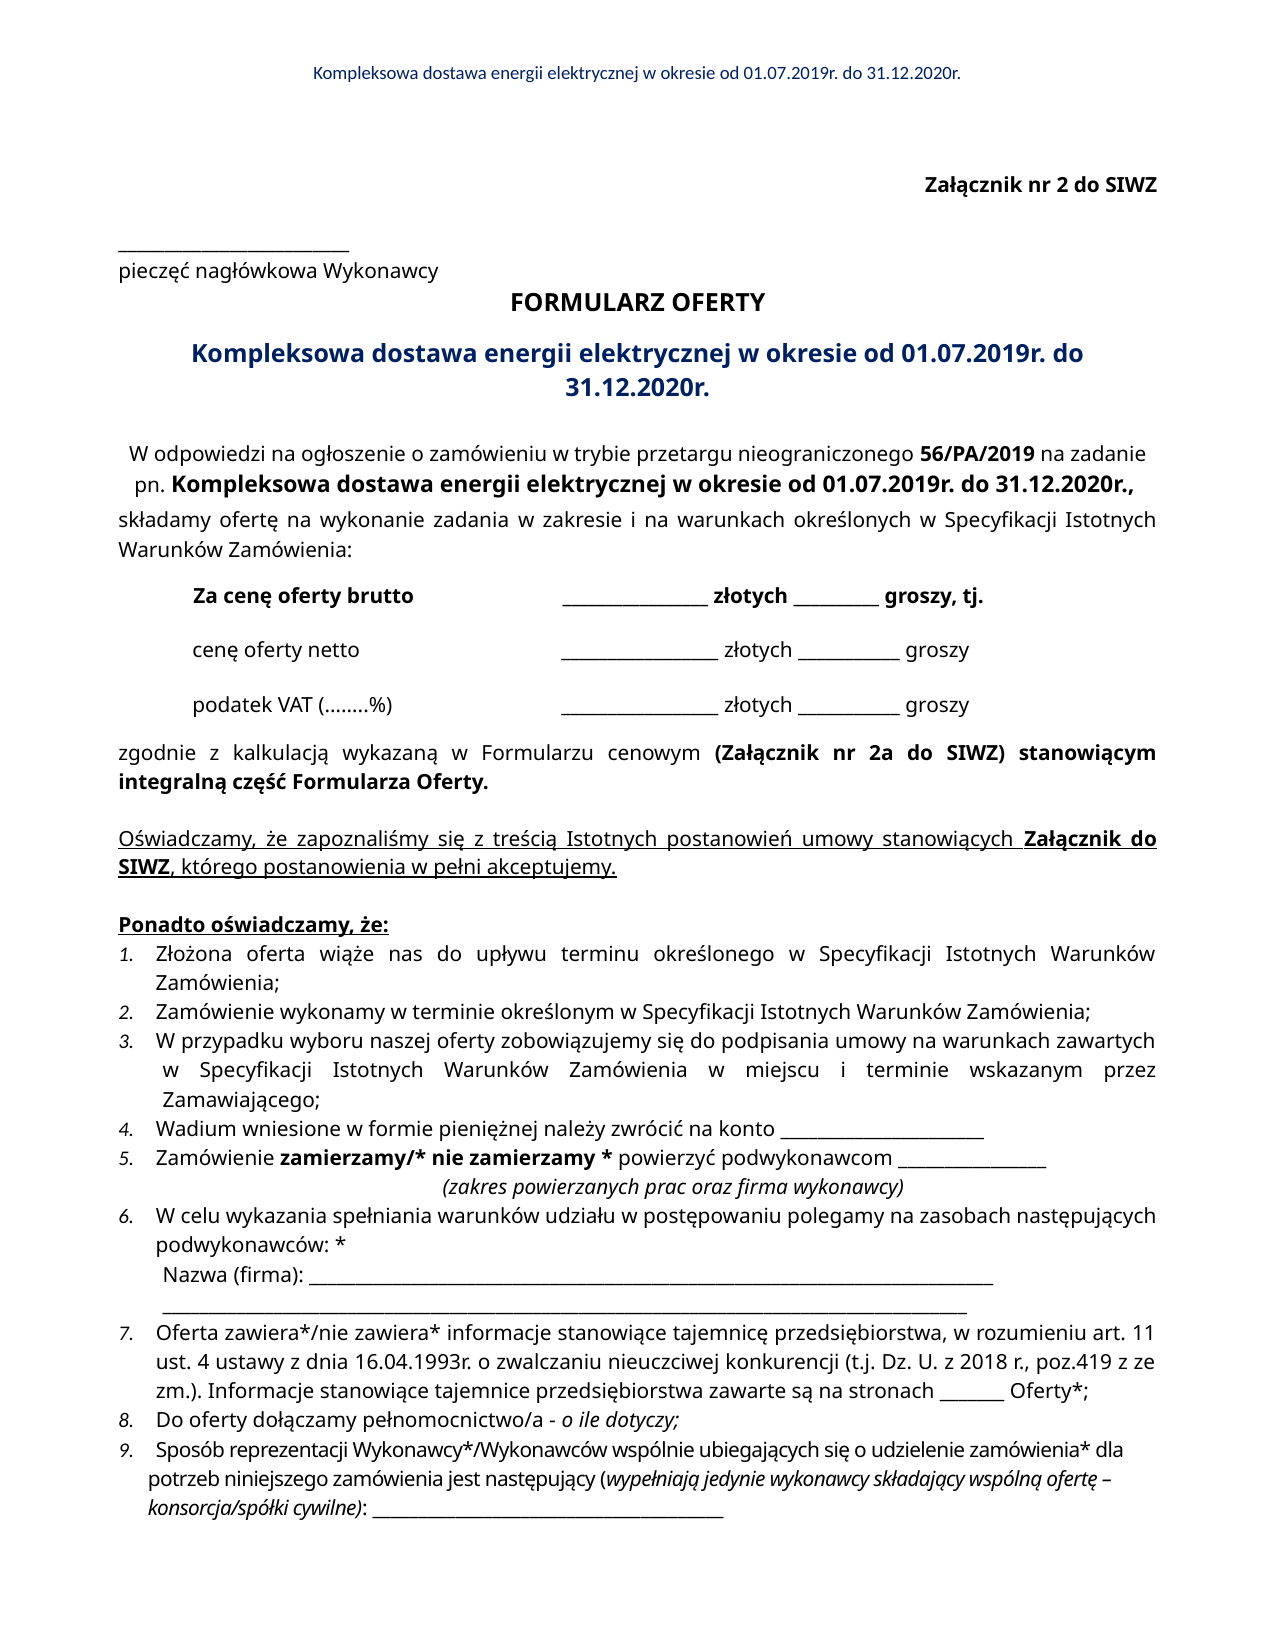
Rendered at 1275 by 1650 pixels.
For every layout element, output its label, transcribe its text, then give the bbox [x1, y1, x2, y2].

text _________________________ [118, 227, 1157, 256]
list Złożona oferta wiąże nas do upływu terminu określonego w Specyfikacji Istotnych Warunków Zamówienia; [118, 938, 1157, 996]
text FORMULARZ OFERTY [118, 284, 1157, 318]
text Kompleksowa dostawa energii elektrycznej w okresie od 01.07.2019r. do 31.12.2020r. [118, 335, 1157, 403]
list Oferta zawiera*/nie zawiera* informacje stanowiące tajemnicę przedsiębiorstwa, w rozumieniu art. 11 ust. 4 ustawy z dnia 16.04.1993r. o zwalczaniu nieuczciwej konkurencji (t.j. Dz. U. z 2018 r., poz.419 z ze zm.). Informacje stanowiące tajemnice przedsiębiorstwa zawarte są na stronach _______ Oferty*; [118, 1317, 1157, 1405]
text Nazwa (firma): __________________________________________________________________________ [118, 1259, 1157, 1288]
text Oświadczamy, że zapoznaliśmy się z treścią Istotnych postanowień umowy stanowiących Załącznik do SIWZ, którego postanowienia w pełni akceptujemy. [118, 824, 1157, 881]
list Do oferty dołączamy pełnomocnictwo/a - o ile dotyczy; [118, 1405, 1157, 1434]
text Ponadto oświadczamy, że: [118, 909, 1157, 938]
list Zamówienie zamierzamy/* nie zamierzamy * powierzyć podwykonawcom ________________ [118, 1142, 1157, 1171]
text (zakres powierzanych prac oraz firma wykonawcy) [192, 1171, 1157, 1201]
text cenę oferty netto _________________ złotych ___________ groszy [118, 635, 1157, 664]
text _______________________________________________________________________________________ [118, 1288, 1157, 1317]
list W przypadku wyboru naszej oferty zobowiązujemy się do podpisania umowy na warunkach zawartych w Specyfikacji Istotnych Warunków Zamówienia w miejscu i terminie wskazanym przez Zamawiającego; [118, 1026, 1157, 1113]
text podatek VAT (……..%) _________________ złotych ___________ groszy [118, 690, 1157, 718]
text Załącznik nr 2 do SIWZ [118, 170, 1157, 199]
text W odpowiedzi na ogłoszenie o zamówieniu w trybie przetargu nieograniczonego 56/PA/2019 na zadanie pn. Kompleksowa dostawa energii elektrycznej w okresie od 01.07.2019r. do 31.12.2020r., [118, 438, 1157, 499]
list Sposób reprezentacji Wykonawcy*/Wykonawców wspólnie ubiegających się o udzielenie zamówienia* dla potrzeb niniejszego zamówienia jest następujący (wypełniają jedynie wykonawcy składający wspólną ofertę – konsorcja/spółki cywilne): ______________________________________ [118, 1434, 1157, 1521]
list W celu wykazania spełniania warunków udziału w postępowaniu polegamy na zasobach następujących podwykonawców: * [118, 1201, 1157, 1259]
list Zamówienie wykonamy w terminie określonym w Specyfikacji Istotnych Warunków Zamówienia; [118, 996, 1157, 1026]
text pieczęć nagłówkowa Wykonawcy [118, 256, 1157, 284]
list Wadium wniesione w formie pieniężnej należy zwrócić na konto ______________________ [118, 1113, 1157, 1142]
text Za cenę oferty brutto _________________ złotych __________ groszy, tj. [193, 581, 1157, 609]
text zgodnie z kalkulacją wykazaną w Formularzu cenowym (Załącznik nr 2a do SIWZ) stanowiącym integralną część Formularza Oferty. [118, 738, 1157, 795]
text składamy ofertę na wykonanie zadania w zakresie i na warunkach określonych w Specyfikacji Istotnych Warunków Zamówienia: [118, 505, 1157, 563]
